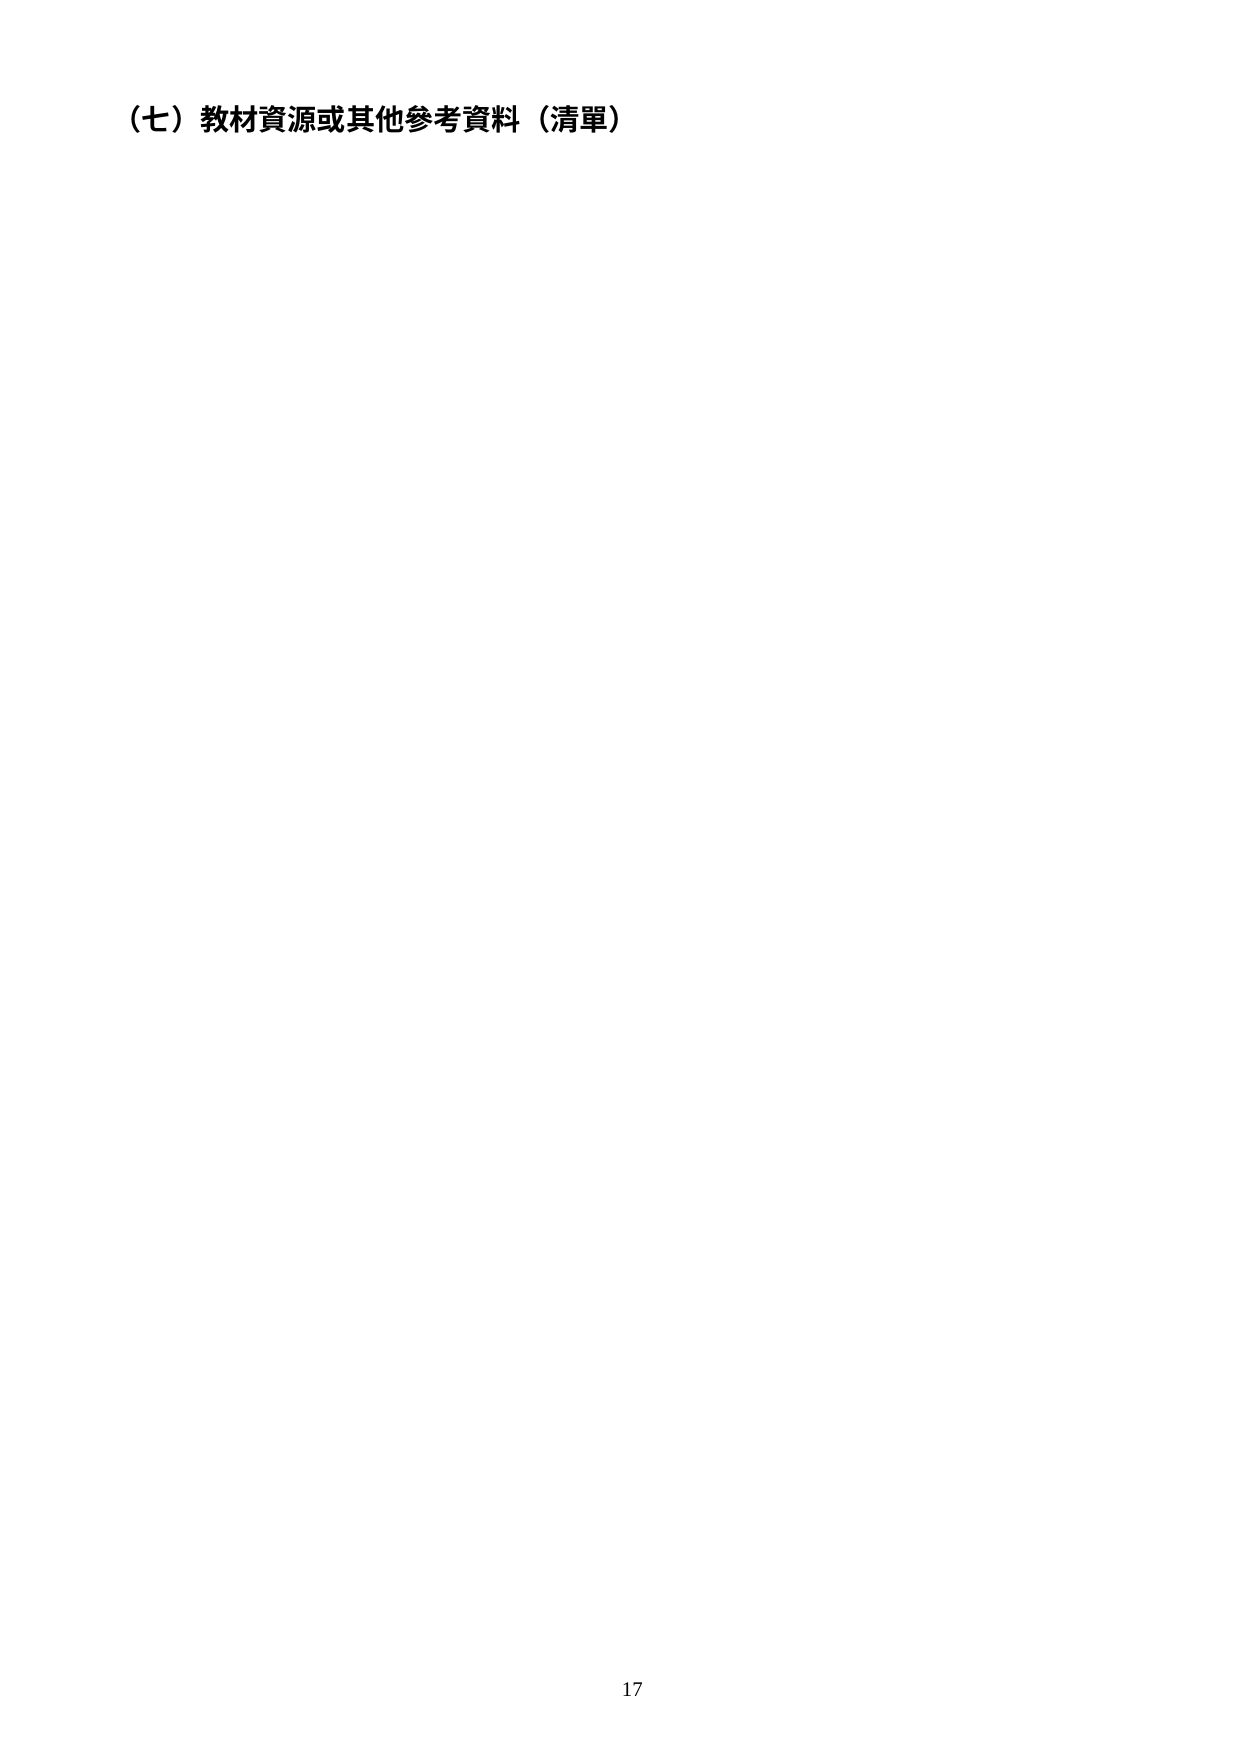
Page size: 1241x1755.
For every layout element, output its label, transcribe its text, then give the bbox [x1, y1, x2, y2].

text （七）教材資源或其他參考資料（清單） [112, 96, 1172, 138]
